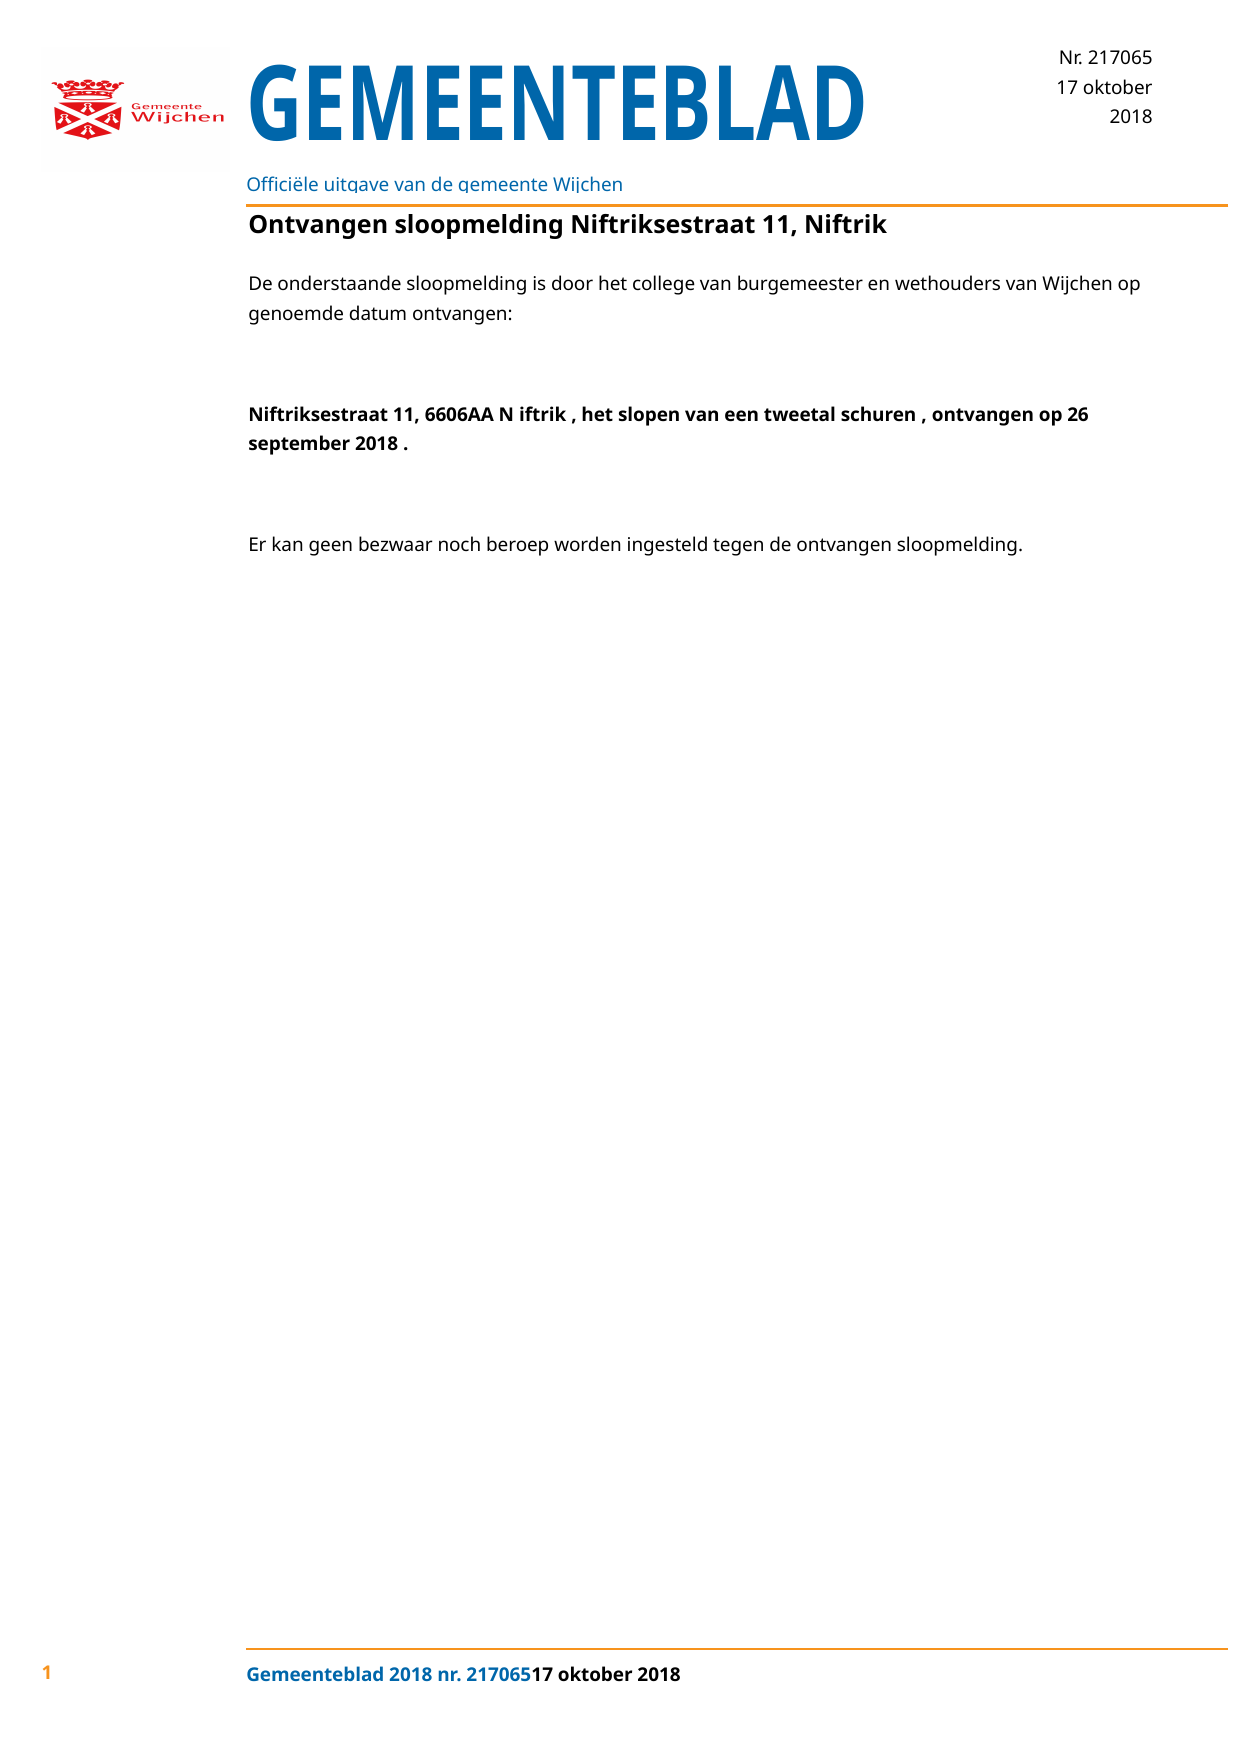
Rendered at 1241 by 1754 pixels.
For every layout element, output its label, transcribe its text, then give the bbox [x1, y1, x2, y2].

picture [41, 47, 231, 172]
text Er kan geen bezwaar noch beroep worden ingesteld tegen de ontvangen sloopmelding. [248, 531, 1152, 557]
text De onderstaande sloopmelding is door het college van burgemeester en wethouders van Wijchen op genoemde datum ontvangen: [248, 270, 1152, 326]
text Niftriksestraat 11, 6606AA N iftrik , het slopen van een tweetal schuren , ontvangen op 26 september 2018 . [248, 401, 1152, 456]
text Ontvangen sloopmelding Niftriksestraat 11, Niftrik [248, 207, 1152, 241]
